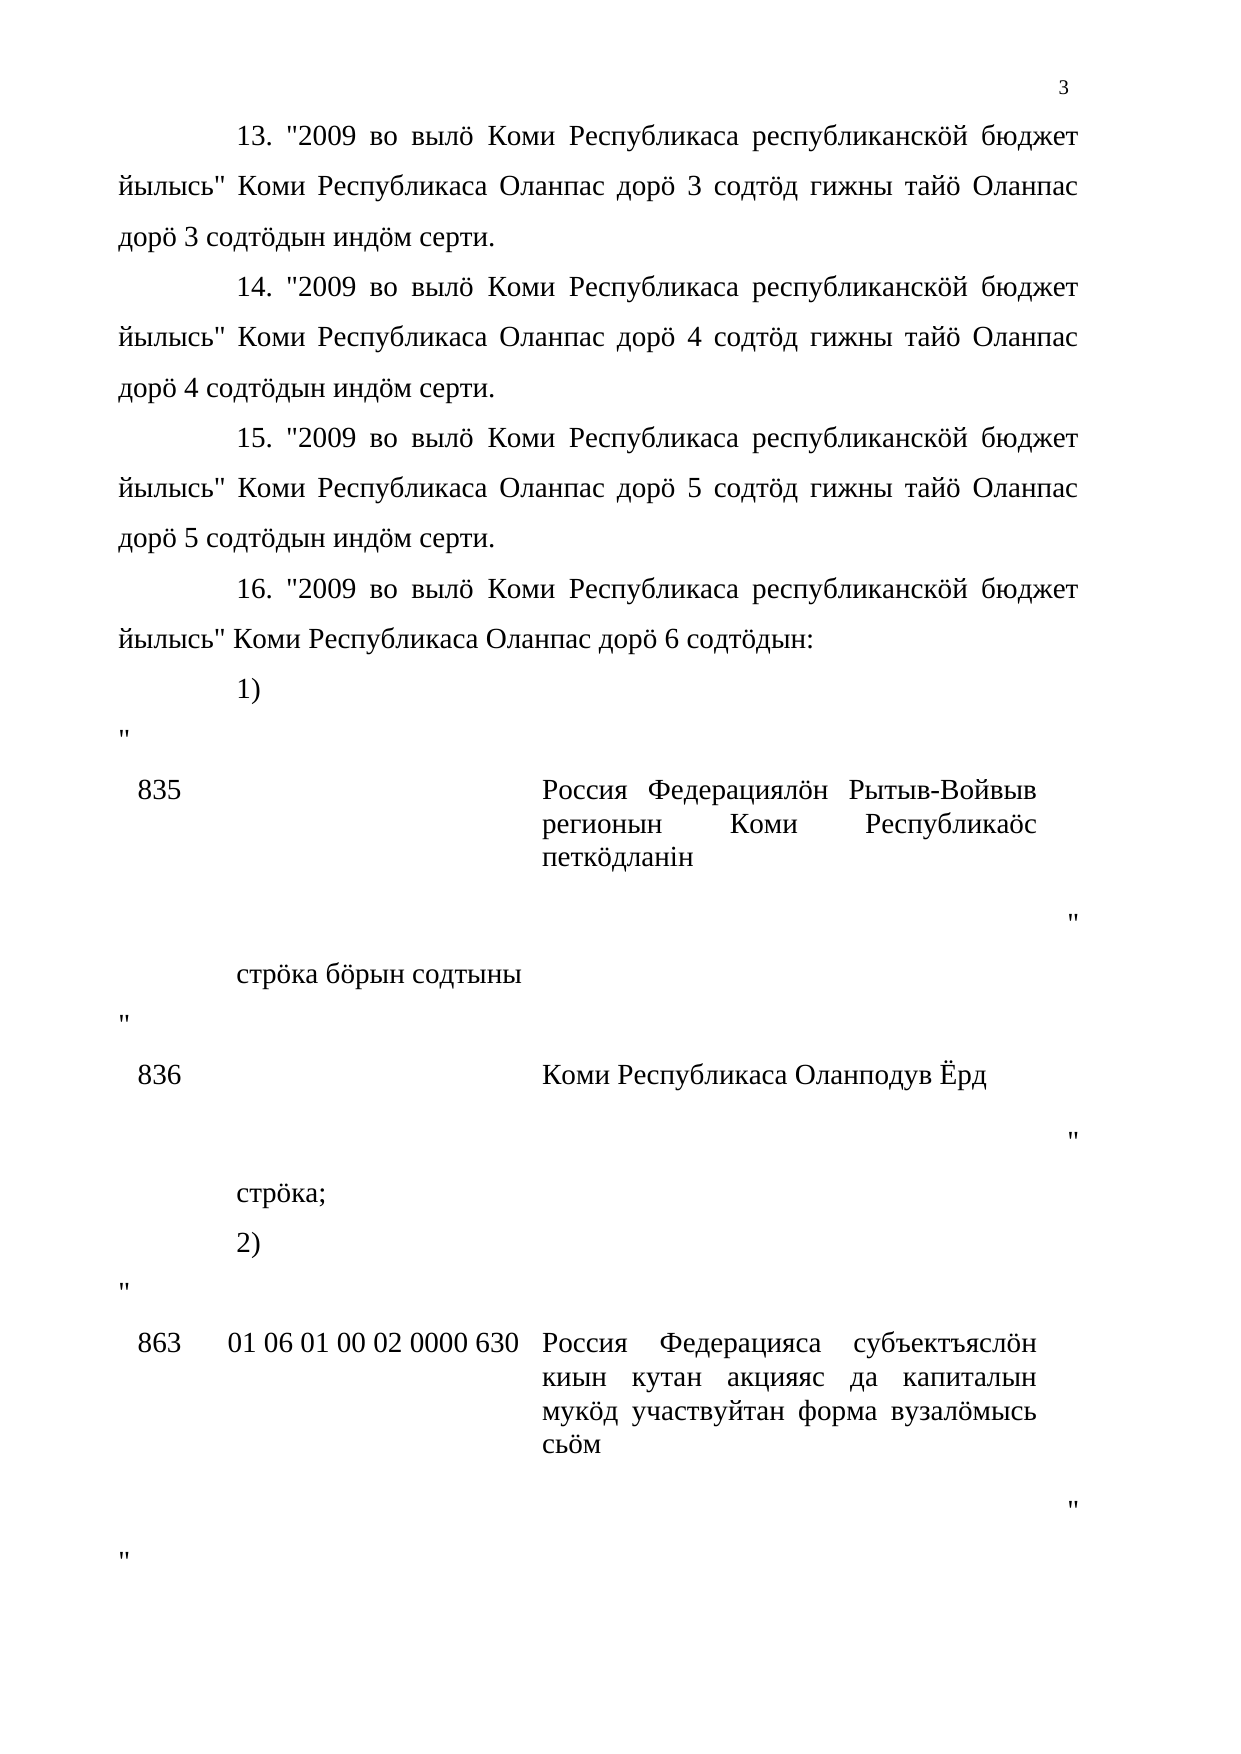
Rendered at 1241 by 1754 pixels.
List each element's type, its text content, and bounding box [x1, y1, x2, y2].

table_header 863 [107, 1326, 212, 1493]
text стрöка бöрын содтыны [118, 957, 1079, 990]
table_header [212, 1057, 531, 1124]
text " [118, 1544, 1079, 1577]
text " [118, 1493, 1079, 1527]
table_header Коми Республикаса Оланподув Ёрд [531, 1057, 1048, 1124]
text 13. "2009 во вылö Коми Республикаса республиканскöй бюджет йылысь" Коми Республикаса Оланпас дорö 3 содтöд гижны тайö Оланпас дорö 3 содтöдын индöм серти. [118, 118, 1079, 252]
text " [118, 906, 1079, 940]
table_header 836 [107, 1057, 212, 1124]
text " [118, 722, 1079, 755]
text " [118, 1124, 1079, 1158]
text 1) [118, 672, 1079, 705]
table_header 01 06 01 00 02 0000 630 [212, 1326, 531, 1493]
text " [118, 1275, 1079, 1309]
table_header 835 [107, 772, 212, 906]
text 15. "2009 во вылö Коми Республикаса республиканскöй бюджет йылысь" Коми Республикаса Оланпас дорö 5 содтöд гижны тайö Оланпас дорö 5 содтöдын индöм серти. [118, 420, 1079, 554]
table_header Россия Федерацияса субъектъяслöн киын кутан акцияяс да капиталын мукöд участвуйтан форма вузалöмысь сьöм [531, 1326, 1048, 1493]
table_header Россия Федерациялöн Рытыв-Войвыв регионын Коми Республикаöс петкöдланін [531, 772, 1048, 906]
text стрöка; [118, 1175, 1079, 1208]
text 2) [118, 1225, 1079, 1258]
text 16. "2009 во вылö Коми Республикаса республиканскöй бюджет йылысь" Коми Республикаса Оланпас дорö 6 содтöдын: [118, 571, 1079, 655]
table_header [212, 772, 531, 906]
text 14. "2009 во вылö Коми Республикаса республиканскöй бюджет йылысь" Коми Республикаса Оланпас дорö 4 содтöд гижны тайö Оланпас дорö 4 содтöдын индöм серти. [118, 269, 1079, 403]
text " [118, 1007, 1079, 1041]
